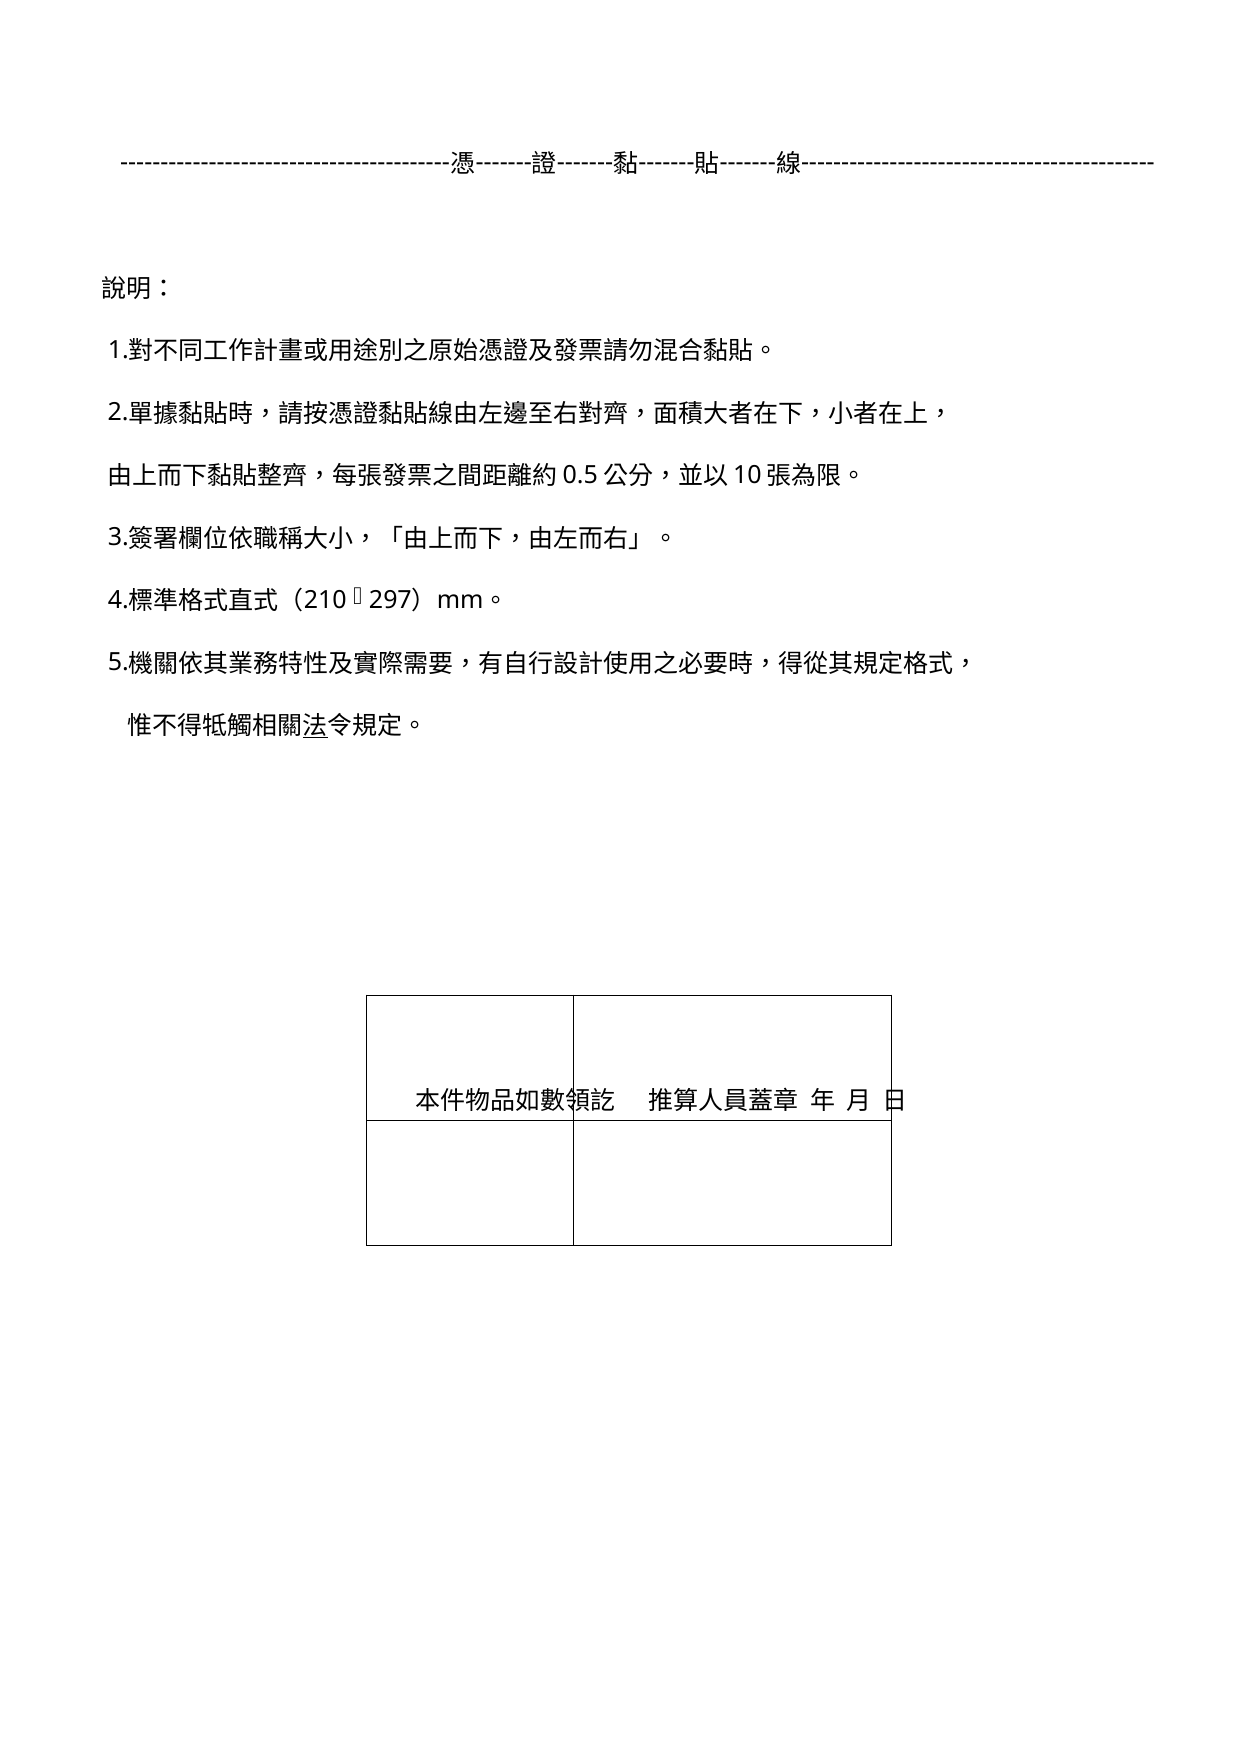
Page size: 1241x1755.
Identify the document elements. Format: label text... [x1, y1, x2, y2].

text 5.機關依其業務特性及實際需要，有自行設計使用之必要時，得從其規定格式， [83, 619, 1158, 682]
table_header 推算人員蓋章 年 月 日 [574, 996, 891, 1119]
text 4.標準格式直式（210  297）mm。 [108, 557, 1158, 619]
text 說明： [26, 244, 1158, 307]
text -----------------------------------------憑-------證-------黏-------貼-------線-------------------------------------------- [26, 119, 1240, 182]
text 2.單據黏貼時，請按憑證黏貼線由左邊至右對齊，面積大者在下，小者在上， [107, 369, 1158, 432]
table_cell [574, 1121, 891, 1244]
table_cell [367, 1121, 573, 1244]
text 惟不得牴觸相關法令規定。 [128, 682, 1158, 744]
table_header 本件物品如數領訖 [367, 996, 573, 1119]
text 3.簽署欄位依職稱大小，「由上而下，由左而右」。 [108, 494, 1158, 557]
text 1.對不同工作計畫或用途別之原始憑證及發票請勿混合黏貼。 [108, 307, 1158, 369]
text 由上而下黏貼整齊，每張發票之間距離約0.5公分，並以10張為限。 [107, 432, 1158, 494]
